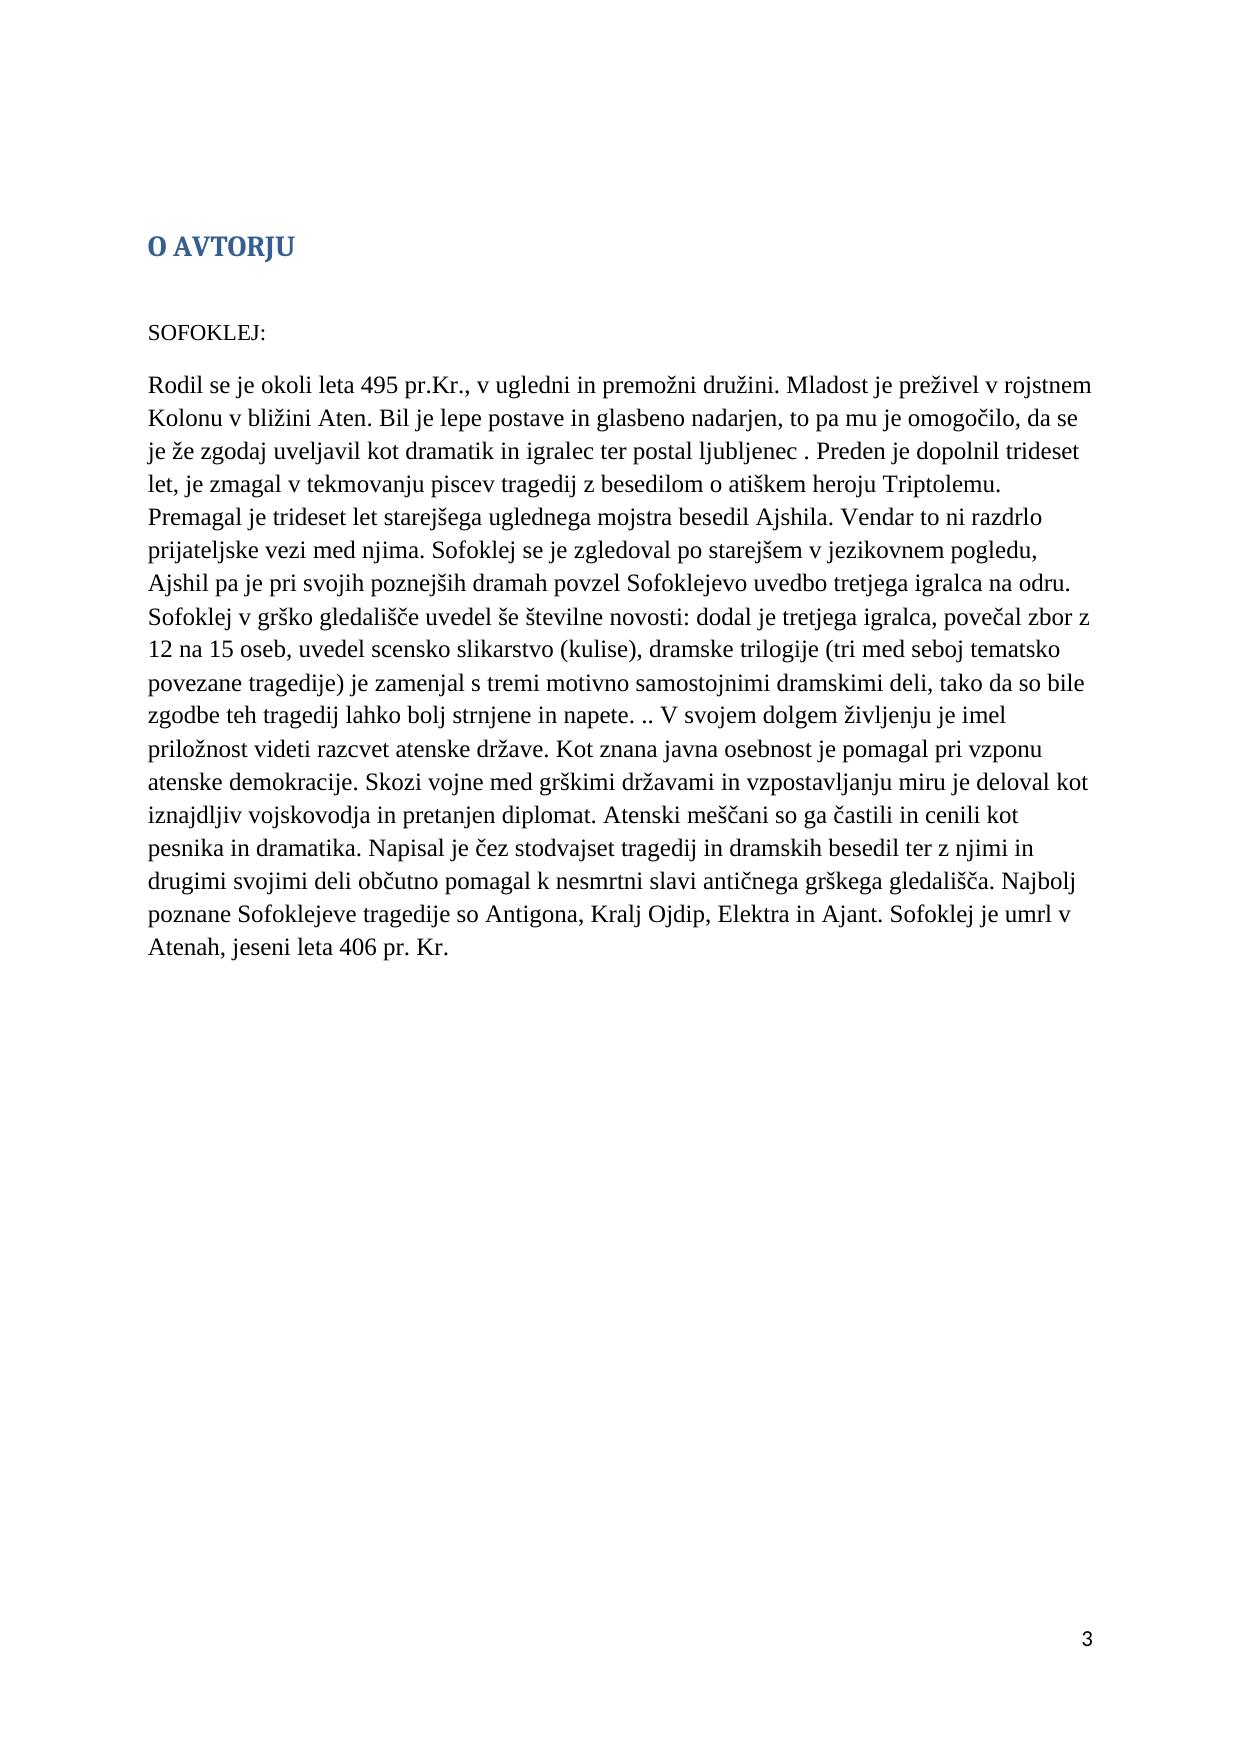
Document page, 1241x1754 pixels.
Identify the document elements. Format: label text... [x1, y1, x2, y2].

subtitle O AVTORJU [148, 230, 1093, 263]
text SOFOKLEJ: [148, 319, 1093, 346]
text Rodil se je okoli leta 495 pr.Kr., v ugledni in premožni družini. Mladost je preživel v rojstnem Kolonu v bližini Aten. Bil je lepe postave in glasbeno nadarjen, to pa mu je omogočilo, da se je že zgodaj uveljavil kot dramatik in igralec ter postal ljubljenec . Preden je dopolnil trideset let, je zmagal v tekmovanju piscev tragedij z besedilom o atiškem heroju Triptolemu. Premagal je trideset let starejšega uglednega mojstra besedil Ajshila. Vendar to ni razdrlo prijateljske vezi med njima. Sofoklej se je zgledoval po starejšem v jezikovnem pogledu, Ajshil pa je pri svojih poznejših dramah povzel Sofoklejevo uvedbo tretjega igralca na odru. Sofoklej v grško gledališče uvedel še številne novosti: dodal je tretjega igralca, povečal zbor z 12 na 15 oseb, uvedel scensko slikarstvo (kulise), dramske trilogije (tri med seboj tematsko povezane tragedije) je zamenjal s tremi motivno samostojnimi dramskimi deli, tako da so bile zgodbe teh tragedij lahko bolj strnjene in napete. .. V svojem dolgem življenju je imel priložnost videti razcvet atenske države. Kot znana javna osebnost je pomagal pri vzponu atenske demokracije. Skozi vojne med grškimi državami in vzpostavljanju miru je deloval kot iznajdljiv vojskovodja in pretanjen diplomat. Atenski meščani so ga častili in cenili kot pesnika in dramatika. Napisal je čez stodvajset tragedij in dramskih besedil ter z njimi in drugimi svojimi deli občutno pomagal k nesmrtni slavi antičnega grškega gledališča. Najbolj poznane Sofoklejeve tragedije so Antigona, Kralj Ojdip, Elektra in Ajant. Sofoklej je umrl v Atenah, jeseni leta 406 pr. Kr. [148, 370, 1093, 961]
